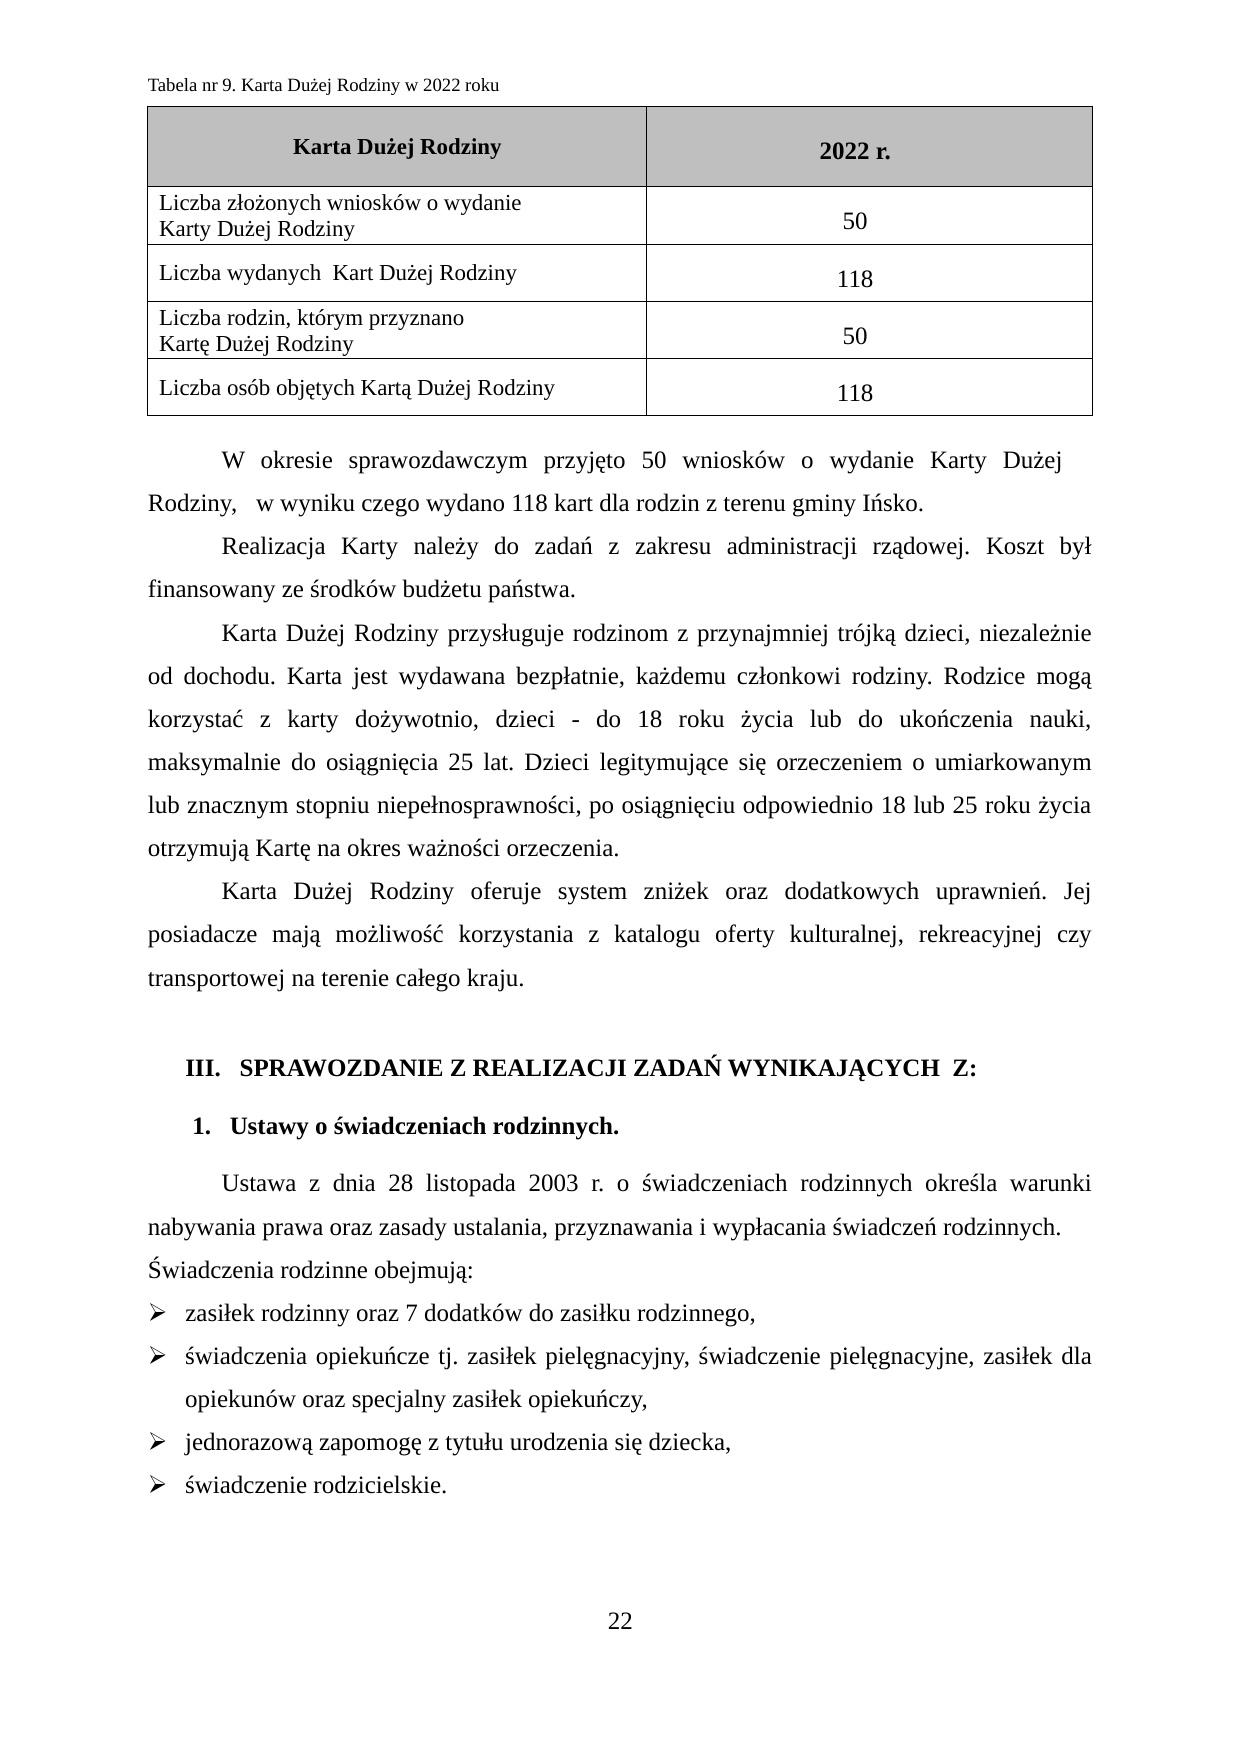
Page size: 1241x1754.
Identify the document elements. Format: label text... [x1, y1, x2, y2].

list świadczenie rodzicielskie. [148, 1470, 1093, 1499]
table_cell Liczba rodzin, którym przyznano Kartę Dużej Rodziny [148, 302, 646, 358]
table_cell Liczba wydanych Kart Dużej Rodziny [148, 245, 646, 301]
text Realizacja Karty należy do zadań z zakresu administracji rządowej. Koszt był finansowany ze środków budżetu państwa. [148, 531, 1093, 603]
list W okresie sprawozdawczym przyjęto 50 wniosków o wydanie Karty Dużej Rodziny, w wyniku czego wydano 118 kart dla rodzin z terenu gminy Ińsko. [148, 445, 1063, 517]
table_header 2022 r. [647, 107, 1092, 186]
list Ustawy o świadczeniach rodzinnych. [192, 1111, 1093, 1140]
table_cell 118 [647, 245, 1092, 301]
table_cell 50 [647, 187, 1092, 243]
list jednorazową zapomogę z tytułu urodzenia się dziecka, [148, 1427, 1093, 1456]
text Ustawa z dnia 28 listopada 2003 r. o świadczeniach rodzinnych określa warunki nabywania prawa oraz zasady ustalania, przyznawania i wypłacania świadczeń rodzinnych. [148, 1168, 1093, 1240]
list świadczenia opiekuńcze tj. zasiłek pielęgnacyjny, świadczenie pielęgnacyjne, zasiłek dla opiekunów oraz specjalny zasiłek opiekuńczy, [148, 1341, 1093, 1413]
text Karta Dużej Rodziny oferuje system zniżek oraz dodatkowych uprawnień. Jej posiadacze mają możliwość korzystania z katalogu oferty kulturalnej, rekreacyjnej czy transportowej na terenie całego kraju. [148, 876, 1093, 991]
list zasiłek rodzinny oraz 7 dodatków do zasiłku rodzinnego, [148, 1298, 1093, 1327]
text III. SPRAWOZDANIE Z REALIZACJI ZADAŃ WYNIKAJĄCYCH Z: [185, 1049, 1093, 1082]
text Karta Dużej Rodziny przysługuje rodzinom z przynajmniej trójką dzieci, niezależnie od dochodu. Karta jest wydawana bezpłatnie, każdemu członkowi rodziny. Rodzice mogą korzystać z karty dożywotnio, dzieci - do 18 roku życia lub do ukończenia nauki, maksymalnie do osiągnięcia 25 lat. Dzieci legitymujące się orzeczeniem o umiarkowanym lub znacznym stopniu niepełnosprawności, po osiągnięciu odpowiednio 18 lub 25 roku życia otrzymują Kartę na okres ważności orzeczenia. [148, 618, 1093, 862]
table_cell 118 [647, 359, 1092, 415]
text Świadczenia rodzinne obejmują: [148, 1255, 1093, 1283]
table_cell Liczba złożonych wniosków o wydanie Karty Dużej Rodziny [148, 187, 646, 243]
table_cell 50 [647, 302, 1092, 358]
text Tabela nr 9. Karta Dużej Rodziny w 2022 roku [148, 74, 978, 95]
table_cell Liczba osób objętych Kartą Dużej Rodziny [148, 359, 646, 415]
table_header Karta Dużej Rodziny [148, 107, 646, 186]
